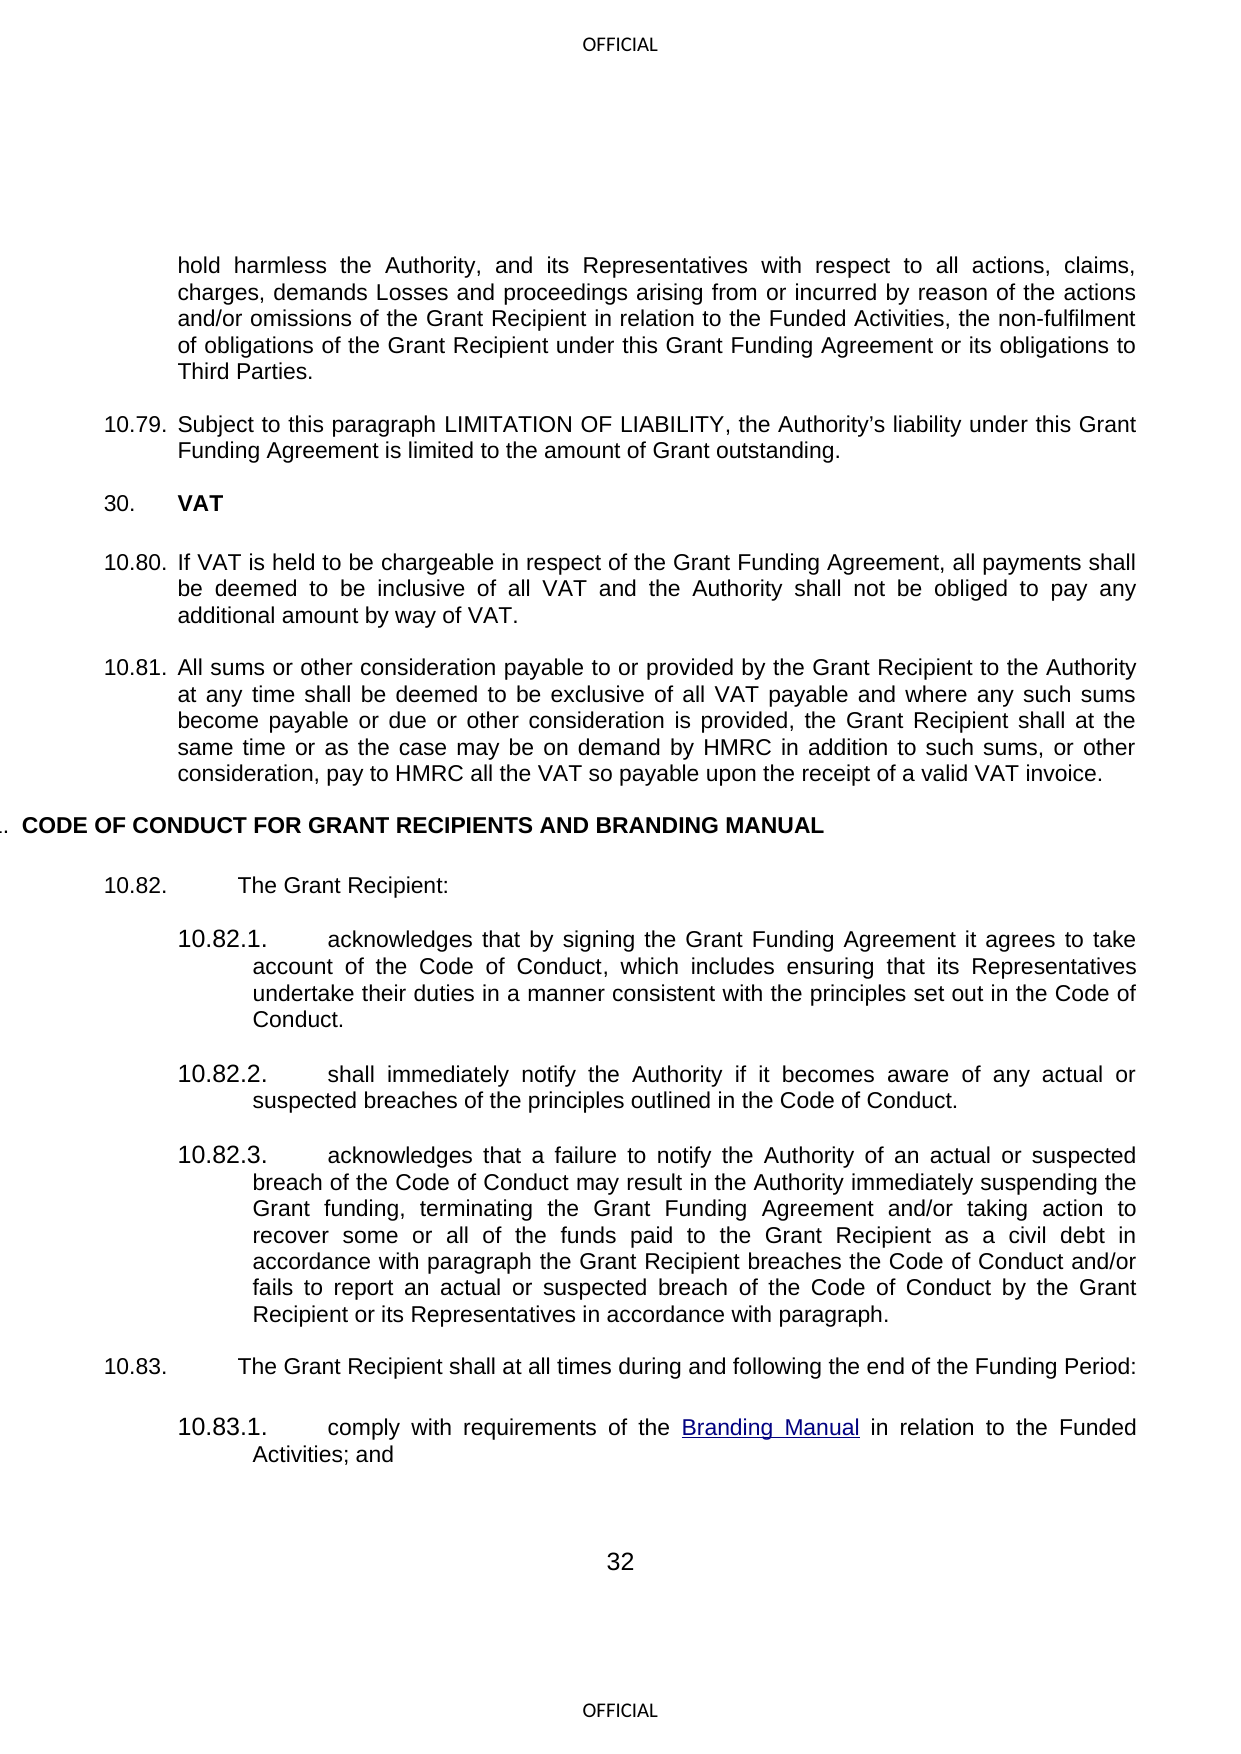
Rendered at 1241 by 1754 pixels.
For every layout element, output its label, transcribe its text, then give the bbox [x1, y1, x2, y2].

list The Grant Recipient shall at all times during and following the end of the Funding Period: [103, 1353, 1137, 1380]
list If VAT is held to be chargeable in respect of the Grant Funding Agreement, all payments shall be deemed to be inclusive of all VAT and the Authority shall not be obliged to pay any additional amount by way of VAT. [103, 549, 1137, 628]
list All sums or other consideration payable to or provided by the Grant Recipient to the Authority at any time shall be deemed to be exclusive of all VAT payable and where any such sums become payable or due or other consideration is provided, the Grant Recipient shall at the same time or as the case may be on demand by HMRC in addition to such sums, or other consideration, pay to HMRC all the VAT so payable upon the receipt of a valid VAT invoice. [103, 654, 1137, 786]
list hold harmless the Authority, and its Representatives with respect to all actions, claims, charges, demands Losses and proceedings arising from or incurred by reason of the actions and/or omissions of the Grant Recipient in relation to the Funded Activities, the non-fulfilment of obligations of the Grant Recipient under this Grant Funding Agreement or its obligations to Third Parties. [103, 252, 1137, 384]
subtitle CODE OF CONDUCT FOR GRANT RECIPIENTS AND BRANDING MANUAL [0, 812, 1137, 839]
list acknowledges that by signing the Grant Funding Agreement it agrees to take account of the Code of Conduct, which includes ensuring that its Representatives undertake their duties in a manner consistent with the principles set out in the Code of Conduct. [177, 924, 1137, 1032]
subtitle VAT [103, 490, 1137, 516]
list The Grant Recipient: [103, 872, 1137, 898]
list comply with requirements of the Branding Manual in relation to the Funded Activities; and [177, 1412, 1137, 1467]
list acknowledges that a failure to notify the Authority of an actual or suspected breach of the Code of Conduct may result in the Authority immediately suspending the Grant funding, terminating the Grant Funding Agreement and/or taking action to recover some or all of the funds paid to the Grant Recipient as a civil debt in accordance with paragraph 26.1.18. [177, 1140, 1137, 1327]
list Subject to this paragraph 30, the Authority’s liability under this Grant Funding Agreement is limited to the amount of Grant outstanding. [103, 411, 1137, 463]
list shall immediately notify the Authority if it becomes aware of any actual or suspected breaches of the principles outlined in the Code of Conduct. [177, 1059, 1137, 1114]
